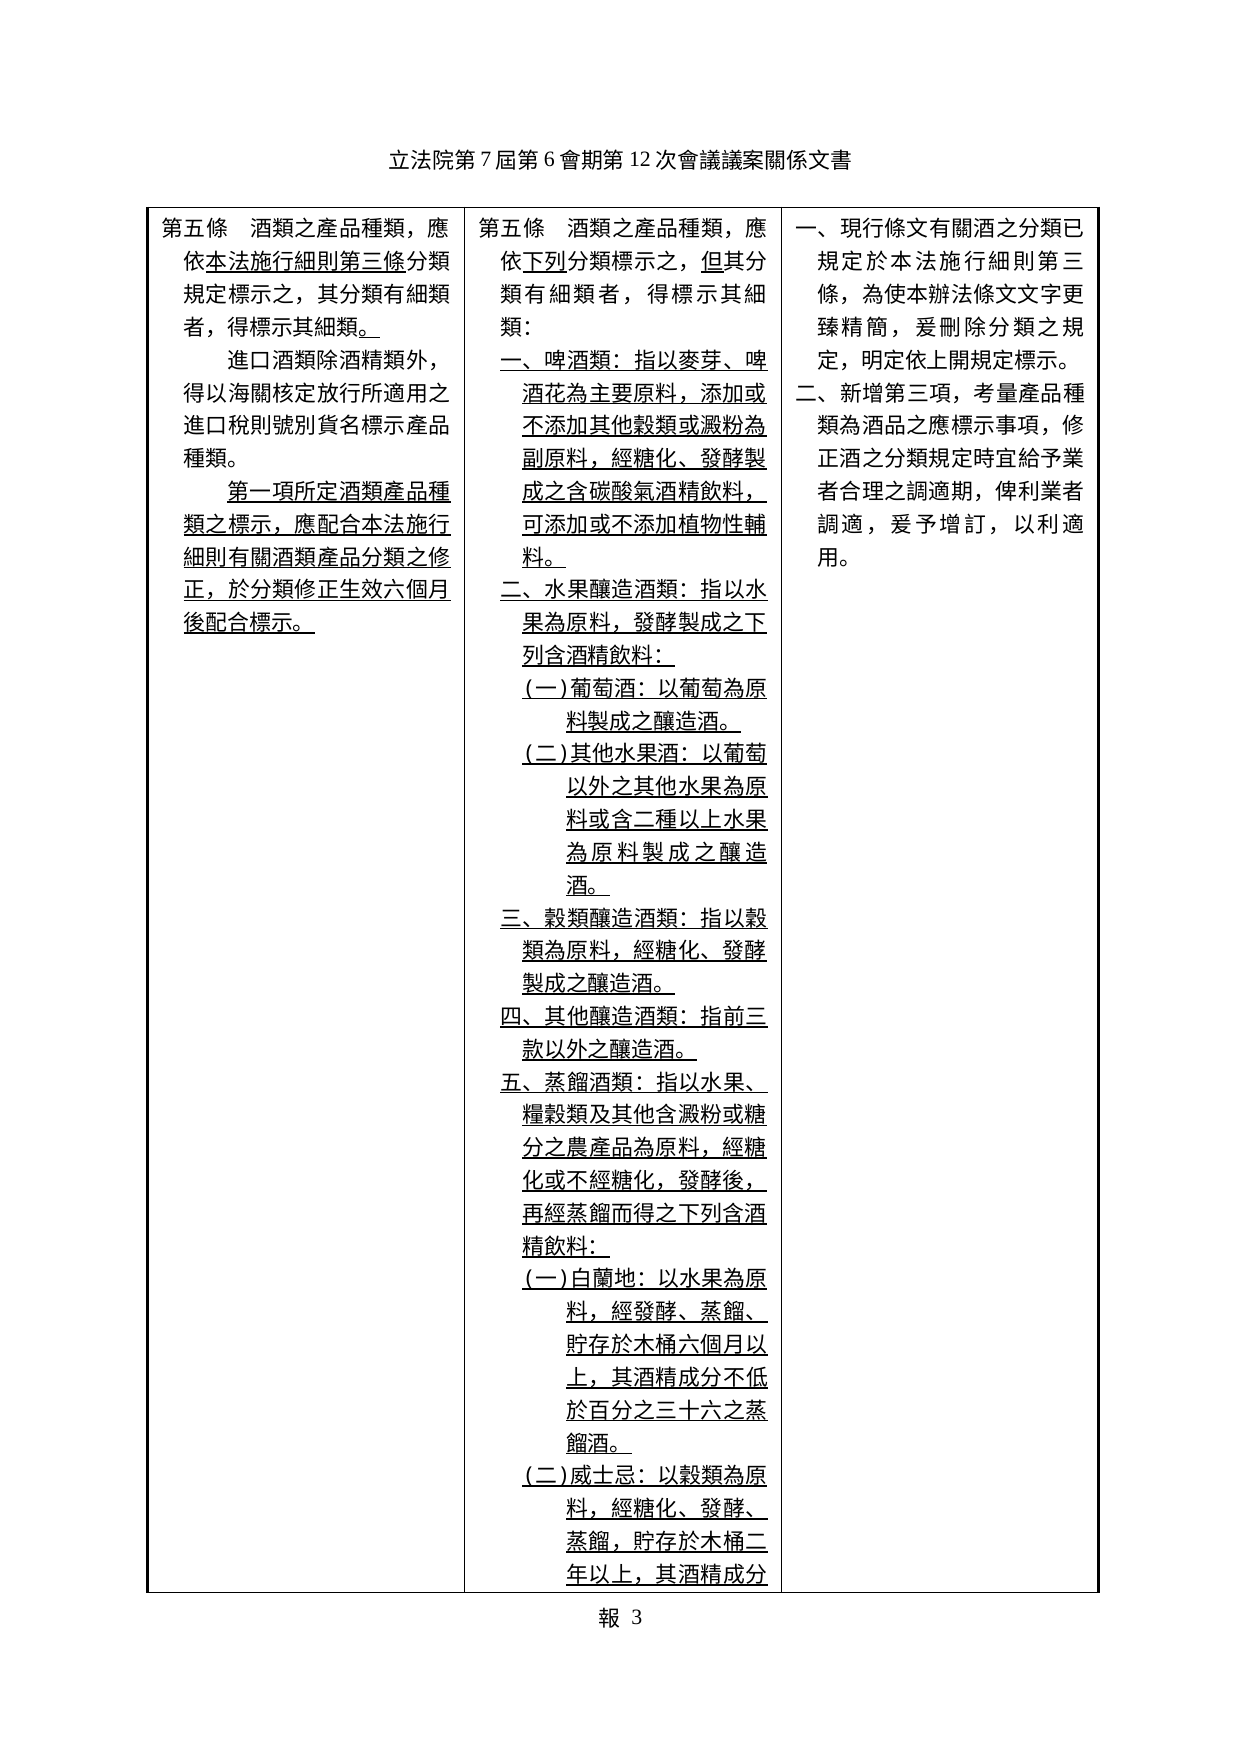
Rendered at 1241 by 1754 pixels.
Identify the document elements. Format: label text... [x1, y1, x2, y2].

table_cell 第五條 酒類之產品種類，應依下列分類標示之，但其分類有細類者，得標示其細類： 一、啤酒類：指以麥芽、啤酒花為主要原料，添加或不添加其他穀類或澱粉為副原料，經糖化、發酵製成之含碳酸氣酒精飲料，可添加或不添加植物性輔料。 二、水果釀造酒類：指以水果為原料，發酵製成之下列含酒精飲料： (一)葡萄酒：以葡萄為原料製成之釀造酒。 (二)其他水果酒：以葡萄以外之其他水果為原料或含二種以上水果為原料製成之釀造酒。 三、穀類釀造酒類：指以穀類為原料，經糖化、發酵製成之釀造酒。 四、其他釀造酒類：指前三款以外之釀造酒。 五、蒸餾酒類：指以水果、糧穀類及其他含澱粉或糖分之農產品為原料，經糖化或不經糖化，發酵後，再經蒸餾而得之下列含酒精飲料： (一)白蘭地：以水果為原料，經發酵、蒸餾、貯存於木桶六個月以上，其酒精成分不低於百分之三十六之蒸餾酒。 (二)威士忌：以穀類為原料，經糖化、發酵、蒸餾，貯存於木桶二年以上，其酒精成分 [465, 208, 781, 1592]
table_cell 第五條 酒類之產品種類，應依本法施行細則第三條分類規定標示之，其分類有細類者，得標示其細類。 進口酒類除酒精類外，得以海關核定放行所適用之進口稅則號別貨名標示產品種類。 第一項所定酒類產品種類之標示，應配合本法施行細則有關酒類產品分類之修正，於分類修正生效六個月後配合標示。 [149, 208, 464, 1592]
table_cell 一、現行條文有關酒之分類已規定於本法施行細則第三條，為使本辦法條文文字更臻精簡，爰刪除分類之規定，明定依上開規定標示。 二、新增第三項，考量產品種類為酒品之應標示事項，修正酒之分類規定時宜給予業者合理之調適期，俾利業者調適，爰予增訂，以利適用。 [782, 208, 1097, 1592]
